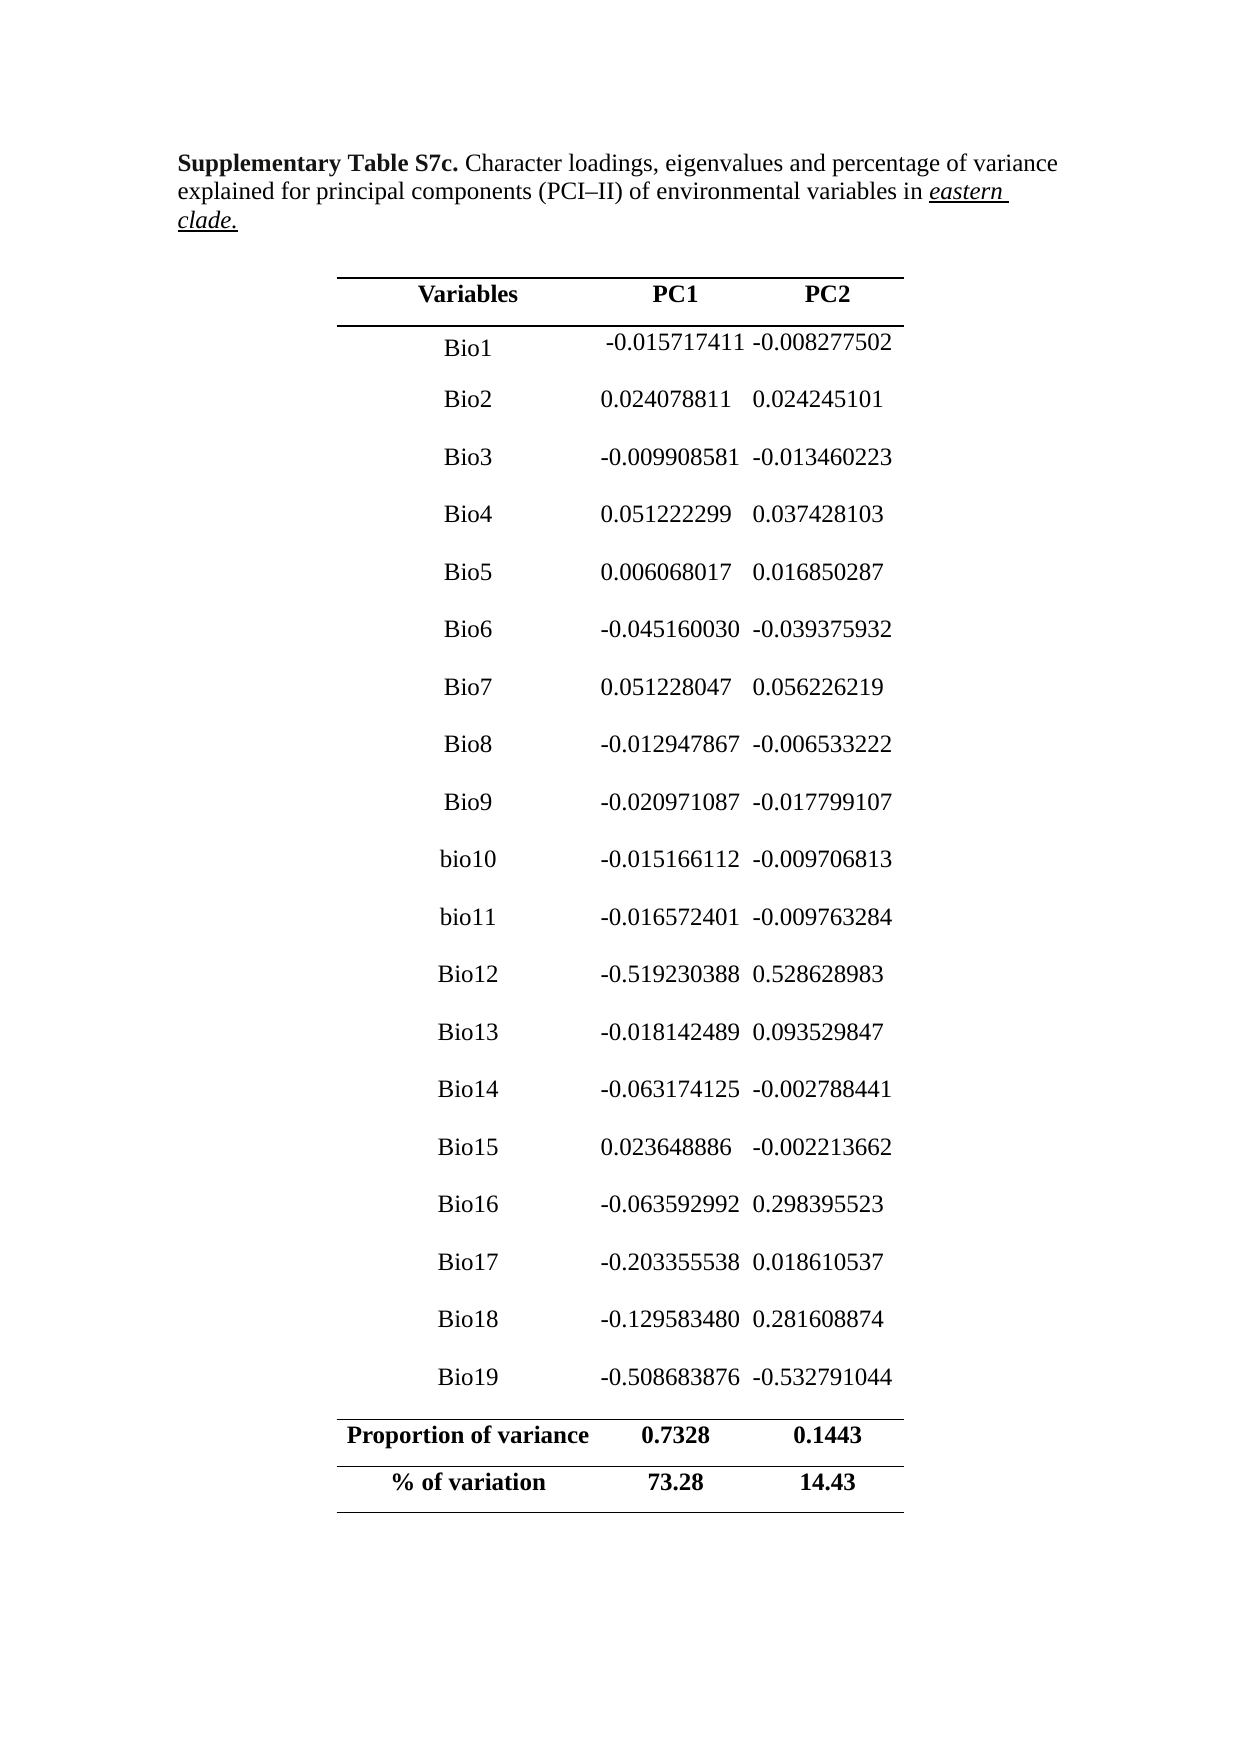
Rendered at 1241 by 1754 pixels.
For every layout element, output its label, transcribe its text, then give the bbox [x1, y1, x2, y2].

table_cell -0.045160030 [599, 614, 751, 672]
table_cell -0.012947867 [599, 729, 751, 787]
table_cell 0.051222299 [599, 499, 751, 557]
table_cell % of variation [337, 1467, 599, 1512]
table_cell -0.009908581 [599, 442, 751, 499]
table_cell -0.063174125 [599, 1074, 751, 1132]
table_cell Bio7 [337, 672, 599, 729]
table_cell -0.013460223 [751, 442, 903, 499]
table_cell 0.056226219 [751, 672, 903, 729]
table_cell -0.063592992 [599, 1189, 751, 1247]
table_cell -0.508683876 [599, 1362, 751, 1419]
table_cell Bio15 [337, 1132, 599, 1189]
table_cell -0.129583480 [599, 1304, 751, 1362]
table_cell 0.1443 [751, 1420, 903, 1466]
table_cell -0.002213662 [751, 1132, 903, 1189]
table_cell 0.024078811 [599, 384, 751, 442]
table_cell -0.009706813 [751, 844, 903, 902]
table_cell bio11 [337, 902, 599, 959]
table_cell Bio2 [337, 384, 599, 442]
table_cell 0.023648886 [599, 1132, 751, 1189]
table_cell -0.002788441 [751, 1074, 903, 1132]
table_cell 0.024245101 [751, 384, 903, 442]
table_cell Bio14 [337, 1074, 599, 1132]
table_cell Bio12 [337, 959, 599, 1017]
table_cell -0.015166112 [599, 844, 751, 902]
table_cell Bio13 [337, 1017, 599, 1074]
table_cell 73.28 [599, 1467, 751, 1512]
table_cell 0.037428103 [751, 499, 903, 557]
table_cell -0.017799107 [751, 787, 903, 844]
table_cell -0.203355538 [599, 1247, 751, 1304]
table_cell 0.281608874 [751, 1304, 903, 1362]
table_cell -0.018142489 [599, 1017, 751, 1074]
table_cell Proportion of variance [337, 1420, 599, 1466]
table_cell 0.528628983 [751, 959, 903, 1017]
table_cell Bio6 [337, 614, 599, 672]
text Supplementary Table S7c. Character loadings, eigenvalues and percentage of variance explained for principal components (PCI–II) of environmental variables in eastern clade. [177, 148, 1063, 234]
table_cell Bio3 [337, 442, 599, 499]
table_cell Bio4 [337, 499, 599, 557]
table_cell Bio1 [337, 327, 599, 384]
table_cell -0.009763284 [751, 902, 903, 959]
table_cell 0.016850287 [751, 557, 903, 614]
table_cell Bio19 [337, 1362, 599, 1419]
table_cell 0.051228047 [599, 672, 751, 729]
table_header Variables [337, 279, 599, 324]
table_cell -0.008277502 [751, 327, 903, 384]
table_cell 0.006068017 [599, 557, 751, 614]
table_cell -0.532791044 [751, 1362, 903, 1419]
table_cell 14.43 [751, 1467, 903, 1512]
table_cell bio10 [337, 844, 599, 902]
table_cell Bio8 [337, 729, 599, 787]
table_cell Bio16 [337, 1189, 599, 1247]
table_cell 0.298395523 [751, 1189, 903, 1247]
table_cell Bio5 [337, 557, 599, 614]
table_header PC2 [751, 279, 903, 324]
table_cell 0.093529847 [751, 1017, 903, 1074]
table_cell 0.7328 [599, 1420, 751, 1466]
table_cell -0.020971087 [599, 787, 751, 844]
table_cell -0.015717411 [599, 327, 751, 384]
table_cell Bio9 [337, 787, 599, 844]
table_cell -0.006533222 [751, 729, 903, 787]
table_cell -0.039375932 [751, 614, 903, 672]
table_cell Bio18 [337, 1304, 599, 1362]
table_cell Bio17 [337, 1247, 599, 1304]
table_cell -0.016572401 [599, 902, 751, 959]
table_cell 0.018610537 [751, 1247, 903, 1304]
table_cell -0.519230388 [599, 959, 751, 1017]
table_header PC1 [599, 279, 751, 324]
